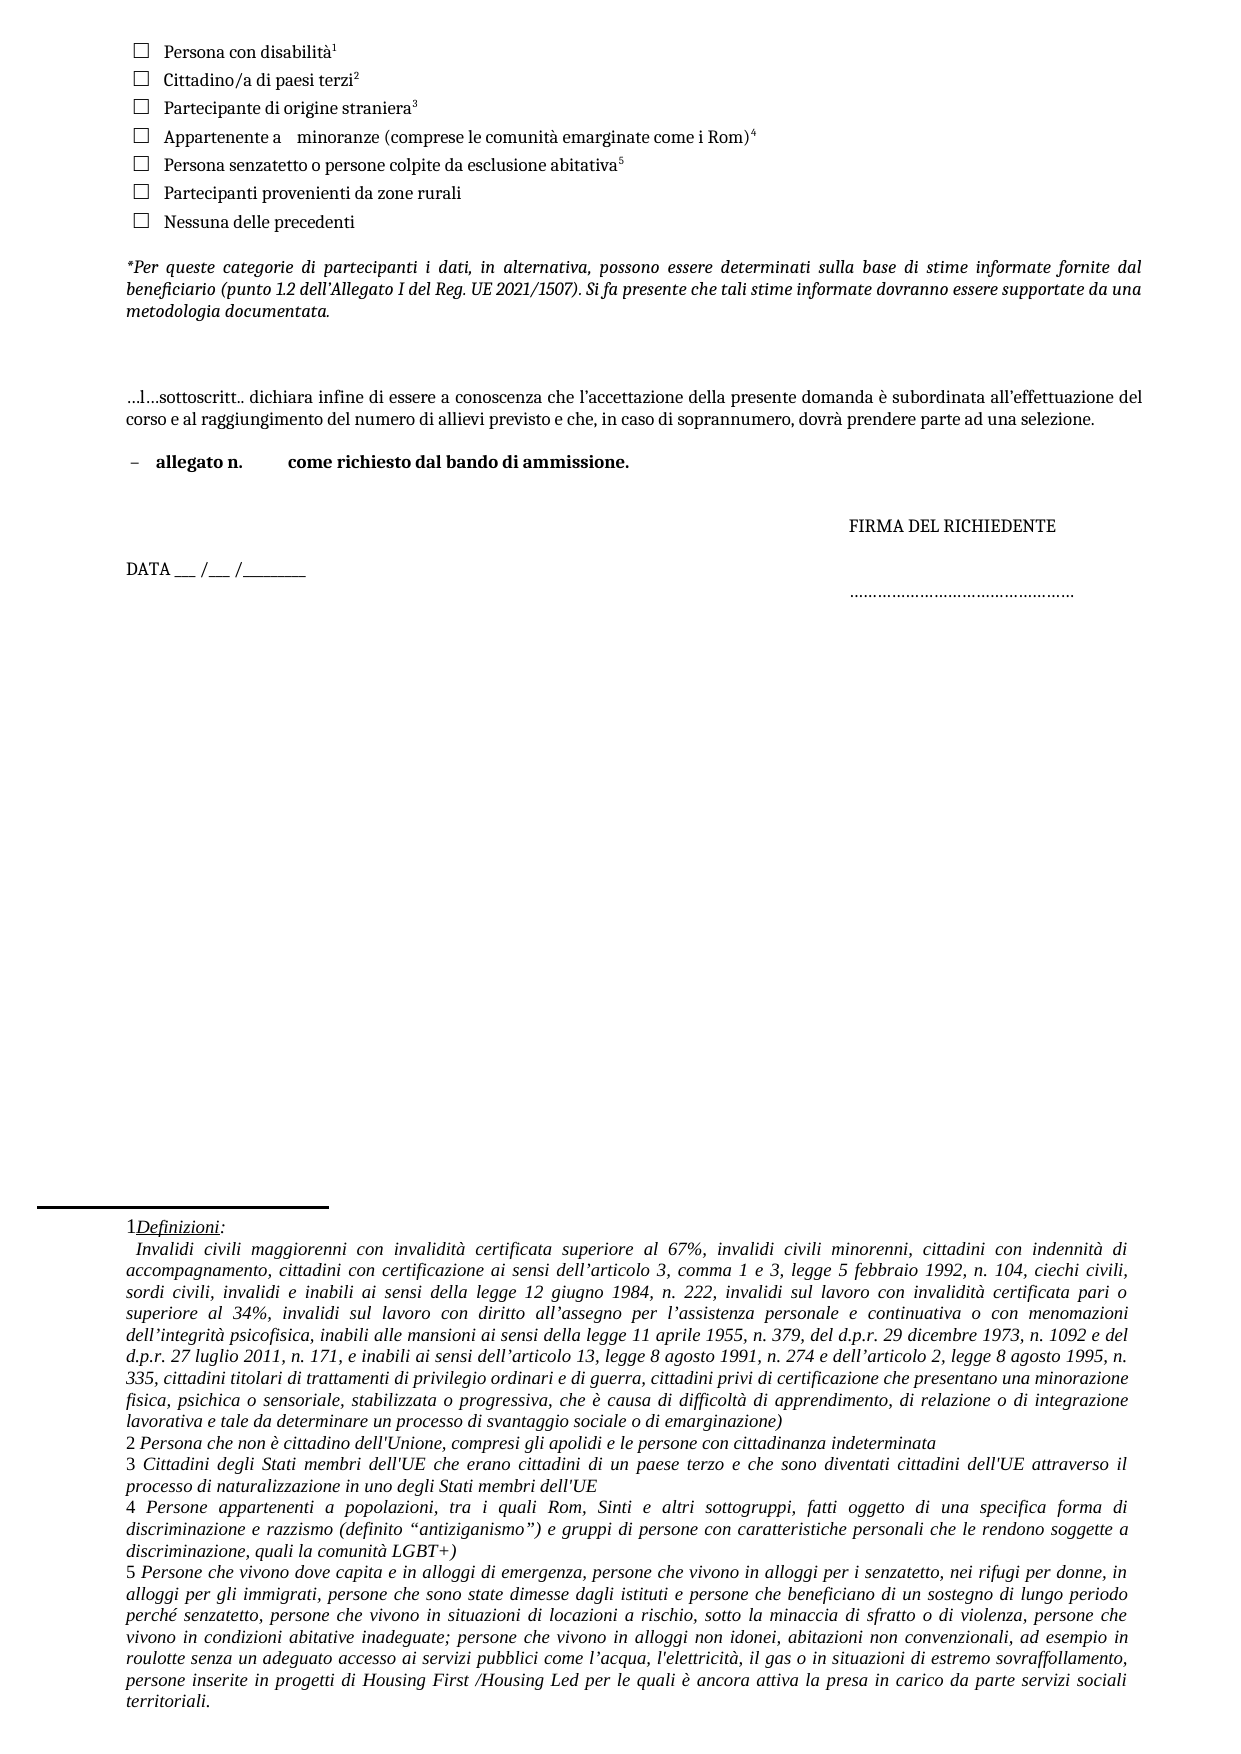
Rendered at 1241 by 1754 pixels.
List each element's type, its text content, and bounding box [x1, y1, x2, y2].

text □ Nessuna delle precedenti [134, 207, 1142, 236]
text – allegato n. come richiesto dal bando di ammissione. [126, 451, 1145, 473]
text FIRMA DEL RICHIEDENTE [126, 494, 1145, 537]
text …l…sottoscritt.. dichiara infine di essere a conoscenza che l’accettazione della presente domanda è subordinata all’effettuazione del corso e al raggiungimento del numero di allievi previsto e che, in caso di soprannumero, dovrà prendere parte ad una selezione. [126, 386, 1145, 429]
text Persone che vivono dove capita e in alloggi di emergenza, persone che vivono in alloggi per i senzatetto, nei rifugi per donne, in alloggi per gli immigrati, persone che sono state dimesse dagli istituti e persone che beneficiano di un sostegno di lungo periodo perché senzatetto, persone che vivono in situazioni di locazioni a rischio, sotto la minaccia di sfratto o di violenza, persone che vivono in condizioni abitative inadeguate; persone che vivono in alloggi non idonei, abitazioni non convenzionali, ad esempio in roulotte senza un adeguato accesso ai servizi pubblici come l’acqua, l'elettricità, il gas o in situazioni di estremo sovraffollamento, persone inserite in progetti di Housing First /Housing Led per le quali è ancora attiva la presa in carico da parte servizi sociali territoriali. [126, 1561, 1130, 1712]
text DATA ___ /___ /_________ ………………………………………… [126, 559, 1145, 602]
text □ Partecipante di origine straniera [134, 94, 1142, 122]
text Persone appartenenti a popolazioni, tra i quali Rom, Sinti e altri sottogruppi, fatti oggetto di una specifica forma di discriminazione e razzismo (definito “antiziganismo”) e gruppi di persone con caratteristiche personali che le rendono soggette a discriminazione, quali la comunità LGBT+) [126, 1496, 1130, 1561]
text Definizioni: [126, 1213, 1130, 1238]
text □ Cittadino/a di paesi terzi [134, 66, 1142, 94]
text Invalidi civili maggiorenni con invalidità certificata superiore al 67%, invalidi civili minorenni, cittadini con indennità di accompagnamento, cittadini con certificazione ai sensi dell’articolo 3, comma 1 e 3, legge 5 febbraio 1992, n. 104, ciechi civili, sordi civili, invalidi e inabili ai sensi della legge 12 giugno 1984, n. 222, invalidi sul lavoro con invalidità certificata pari o superiore al 34%, invalidi sul lavoro con diritto all’assegno per l’assistenza personale e continuativa o con menomazioni dell’integrità psicofisica, inabili alle mansioni ai sensi della legge 11 aprile 1955, n. 379, del d.p.r. 29 dicembre 1973, n. 1092 e del d.p.r. 27 luglio 2011, n. 171, e inabili ai sensi dell’articolo 13, legge 8 agosto 1991, n. 274 e dell’articolo 2, legge 8 agosto 1995, n. 335, cittadini titolari di trattamenti di privilegio ordinari e di guerra, cittadini privi di certificazione che presentano una minorazione fisica, psichica o sensoriale, stabilizzata o progressiva, che è causa di difficoltà di apprendimento, di relazione o di integrazione lavorativa e tale da determinare un processo di svantaggio sociale o di emarginazione) [126, 1238, 1130, 1432]
text □ Persona con disabilità [134, 37, 1142, 66]
text □ Appartenente a minoranze (comprese le comunità emarginate come i Rom) [134, 122, 1142, 151]
text Cittadini degli Stati membri dell'UE che erano cittadini di un paese terzo e che sono diventati cittadini dell'UE attraverso il processo di naturalizzazione in uno degli Stati membri dell'UE [126, 1453, 1130, 1496]
text Persona che non è cittadino dell'Unione, compresi gli apolidi e le persone con cittadinanza indeterminata [126, 1432, 1130, 1453]
text □ Partecipanti provenienti da zone rurali [134, 179, 1142, 207]
text □ Persona senzatetto o persone colpite da esclusione abitativa [134, 151, 1142, 179]
text *Per queste categorie di partecipanti i dati, in alternativa, possono essere determinati sulla base di stime informate fornite dal beneficiario (punto 1.2 dell’Allegato I del Reg. UE 2021/1507). Si fa presente che tali stime informate dovranno essere supportate da una metodologia documentata. [126, 257, 1145, 322]
